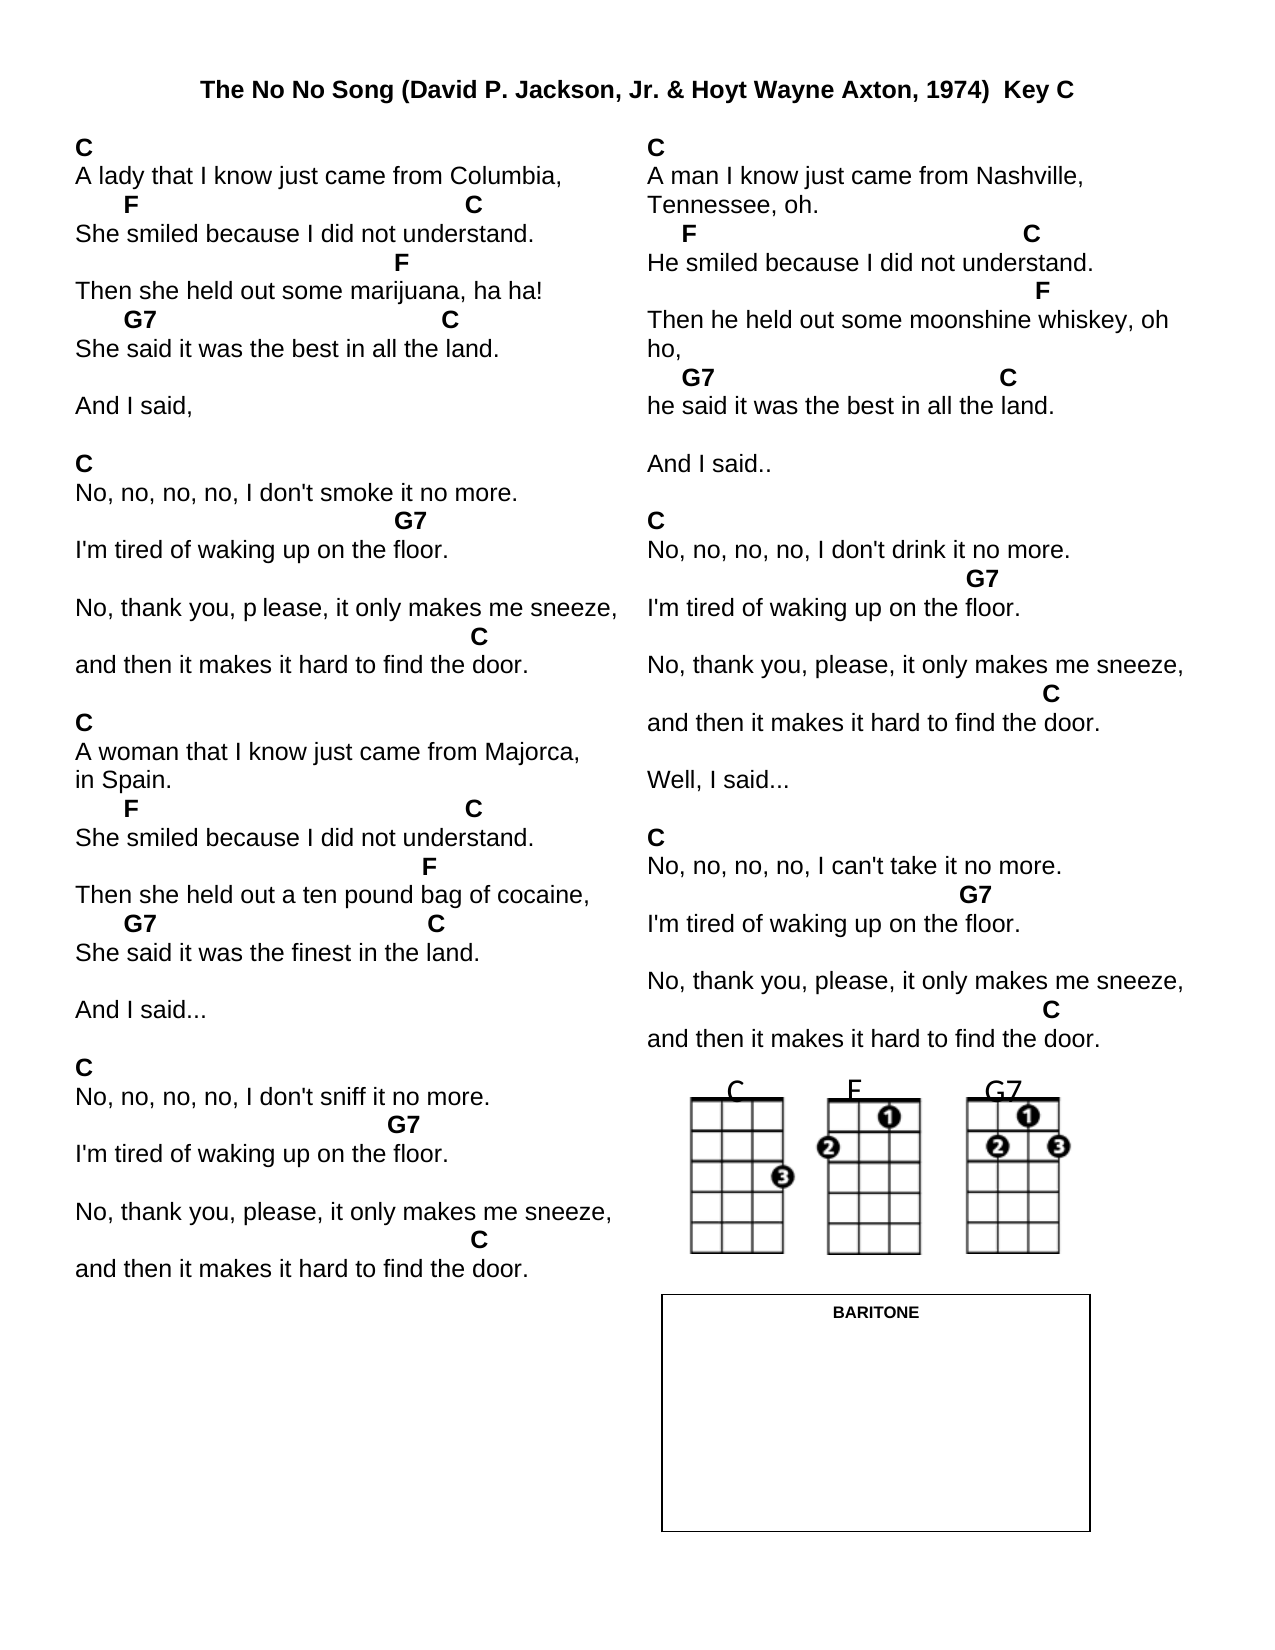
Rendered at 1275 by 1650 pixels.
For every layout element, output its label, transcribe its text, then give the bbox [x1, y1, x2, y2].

text he said it was the best in all the land. [647, 391, 1200, 420]
text A lady that I know just came from Columbia, [75, 161, 628, 190]
text She smiled because I did not understand. [75, 219, 628, 247]
text A woman that I know just came from Majorca, [75, 737, 628, 765]
text I'm tired of waking up on the floor. [647, 909, 1200, 937]
text No, no, no, no, I can't take it no more. [647, 851, 1200, 880]
text The No No Song (David P. Jackson, Jr. & Hoyt Wayne Axton, 1974) Key C [75, 75, 1200, 104]
text C [647, 995, 1200, 1024]
text F [75, 852, 628, 880]
text F C [75, 190, 628, 219]
text C [647, 822, 1200, 851]
text G7 [647, 564, 1200, 592]
text G7 C [647, 362, 1200, 391]
text F [647, 276, 1200, 305]
text C [75, 132, 628, 161]
text She said it was the best in all the land. [75, 334, 628, 362]
text No, thank you, please, it only makes me sneeze, [75, 1197, 628, 1225]
text Then he held out some moonshine whiskey, oh ho, [647, 305, 1200, 362]
text She smiled because I did not understand. [75, 823, 628, 852]
text G7 [75, 1110, 628, 1139]
text And I said... [75, 995, 628, 1024]
text No, thank you, please, it only makes me sneeze, [647, 650, 1200, 679]
text No, no, no, no, I don't drink it no more. [647, 535, 1200, 564]
text No, no, no, no, I don't smoke it no more. [75, 477, 628, 506]
text C [647, 679, 1200, 707]
text C [75, 1225, 628, 1254]
text G7 C [75, 305, 628, 334]
text Then she held out some marijuana, ha ha! [75, 276, 628, 305]
text and then it makes it hard to find the door. [647, 707, 1200, 736]
text G7 C [75, 909, 628, 938]
text No, thank you, p lease, it only makes me sneeze, [75, 592, 628, 622]
text C [647, 506, 1200, 535]
text I'm tired of waking up on the floor. [75, 535, 628, 564]
text C [75, 708, 628, 737]
text F [75, 247, 628, 276]
text and then it makes it hard to find the door. [75, 650, 628, 679]
text No, no, no, no, I don't sniff it no more. [75, 1082, 628, 1110]
text F C [75, 794, 628, 823]
text Well, I said... [647, 765, 1200, 794]
text G7 [75, 506, 628, 535]
text A man I know just came from Nashville, Tennessee, oh. [647, 161, 1200, 219]
text and then it makes it hard to find the door. [647, 1024, 1200, 1052]
text F C [647, 219, 1200, 247]
text And I said, [75, 391, 628, 420]
text in Spain. [75, 765, 628, 794]
text I'm tired of waking up on the floor. [75, 1139, 628, 1168]
text G7 [647, 880, 1200, 909]
text Then she held out a ten pound bag of cocaine, [75, 880, 628, 909]
text and then it makes it hard to find the door. [75, 1254, 628, 1283]
text C [75, 622, 628, 650]
text He smiled because I did not understand. [647, 247, 1200, 276]
text And I said.. [647, 449, 1200, 477]
text C [647, 132, 1200, 161]
text No, thank you, please, it only makes me sneeze, [647, 966, 1200, 995]
text I'm tired of waking up on the floor. [647, 592, 1200, 621]
text She said it was the finest in the land. [75, 938, 628, 967]
text C [75, 449, 628, 477]
text BARITONE [678, 1303, 1074, 1322]
text C [75, 1053, 628, 1082]
